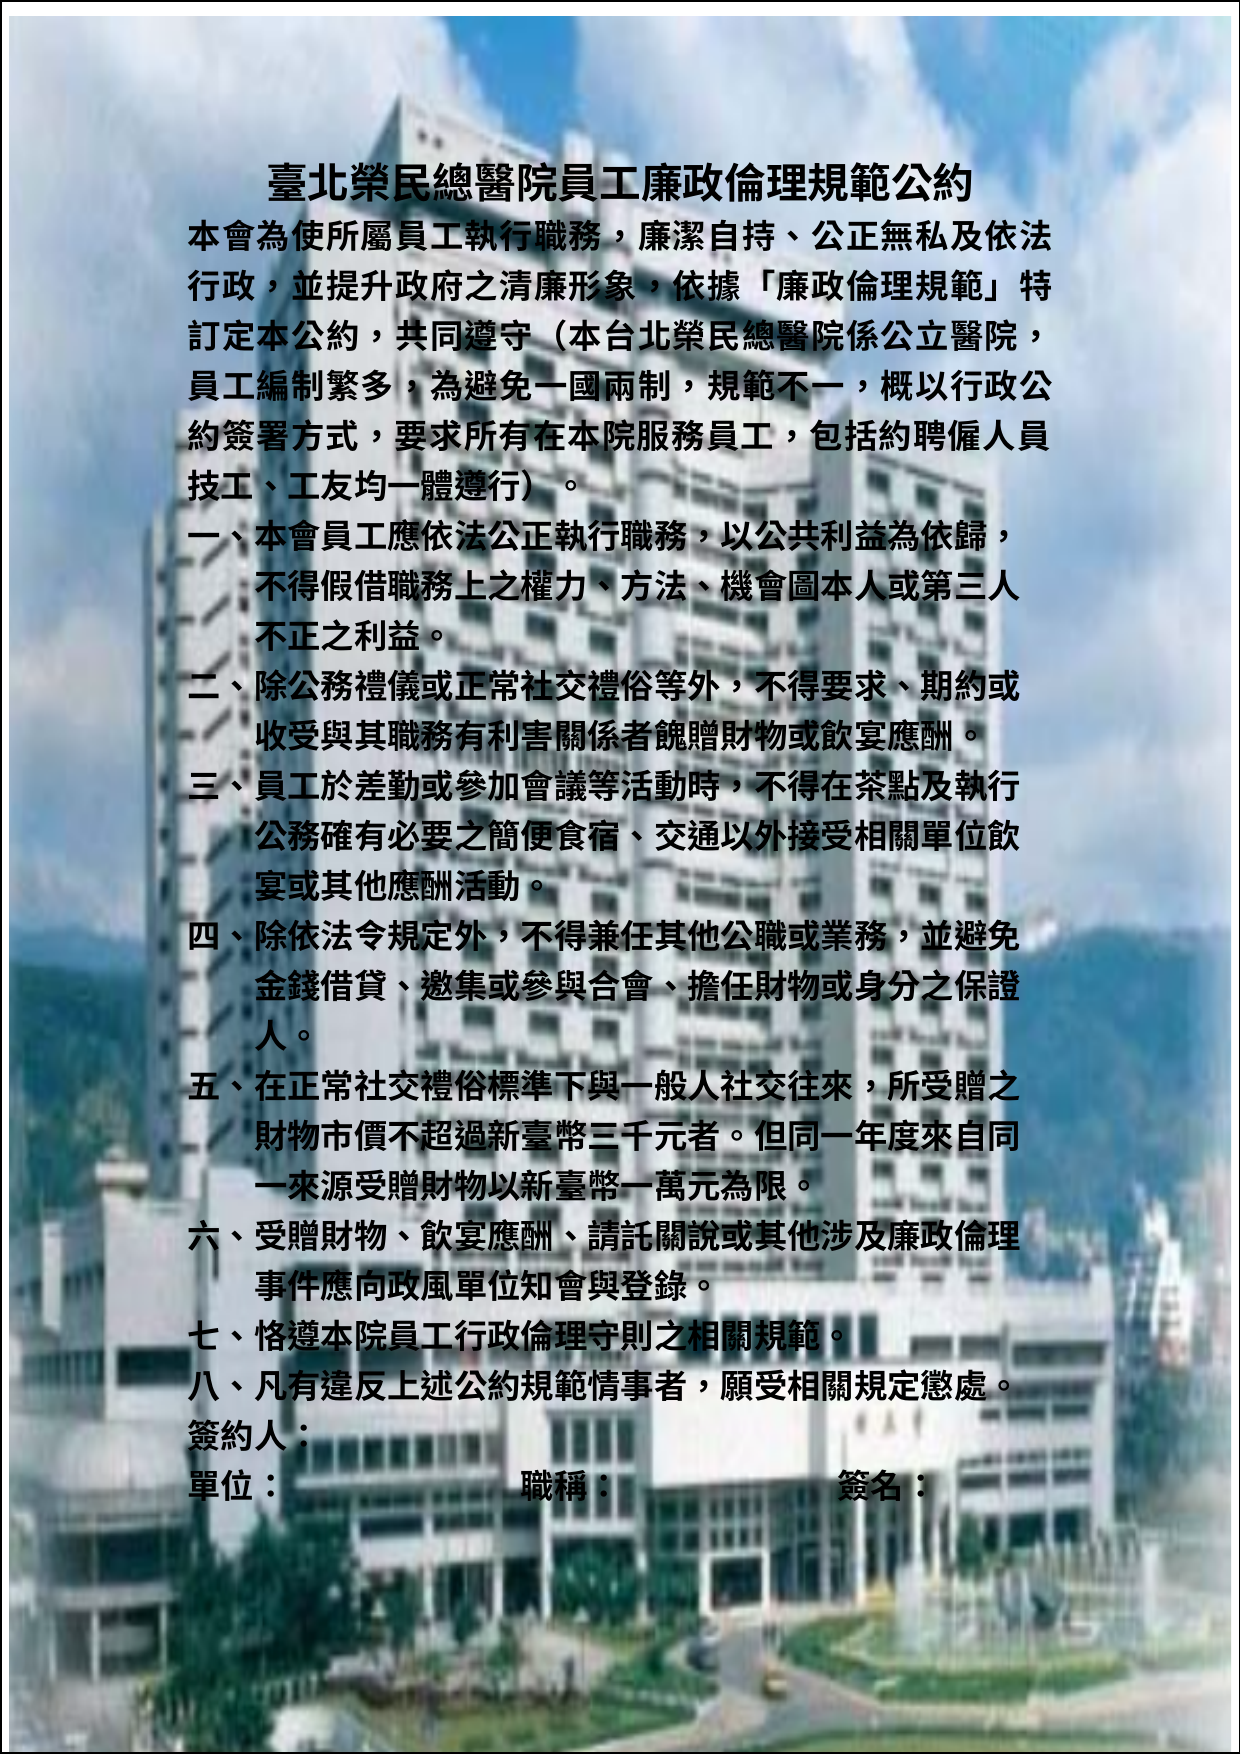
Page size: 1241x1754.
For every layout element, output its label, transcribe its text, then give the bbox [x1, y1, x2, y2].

text 臺北榮民總醫院員工廉政倫理規範公約 [2, 2, 1239, 1752]
